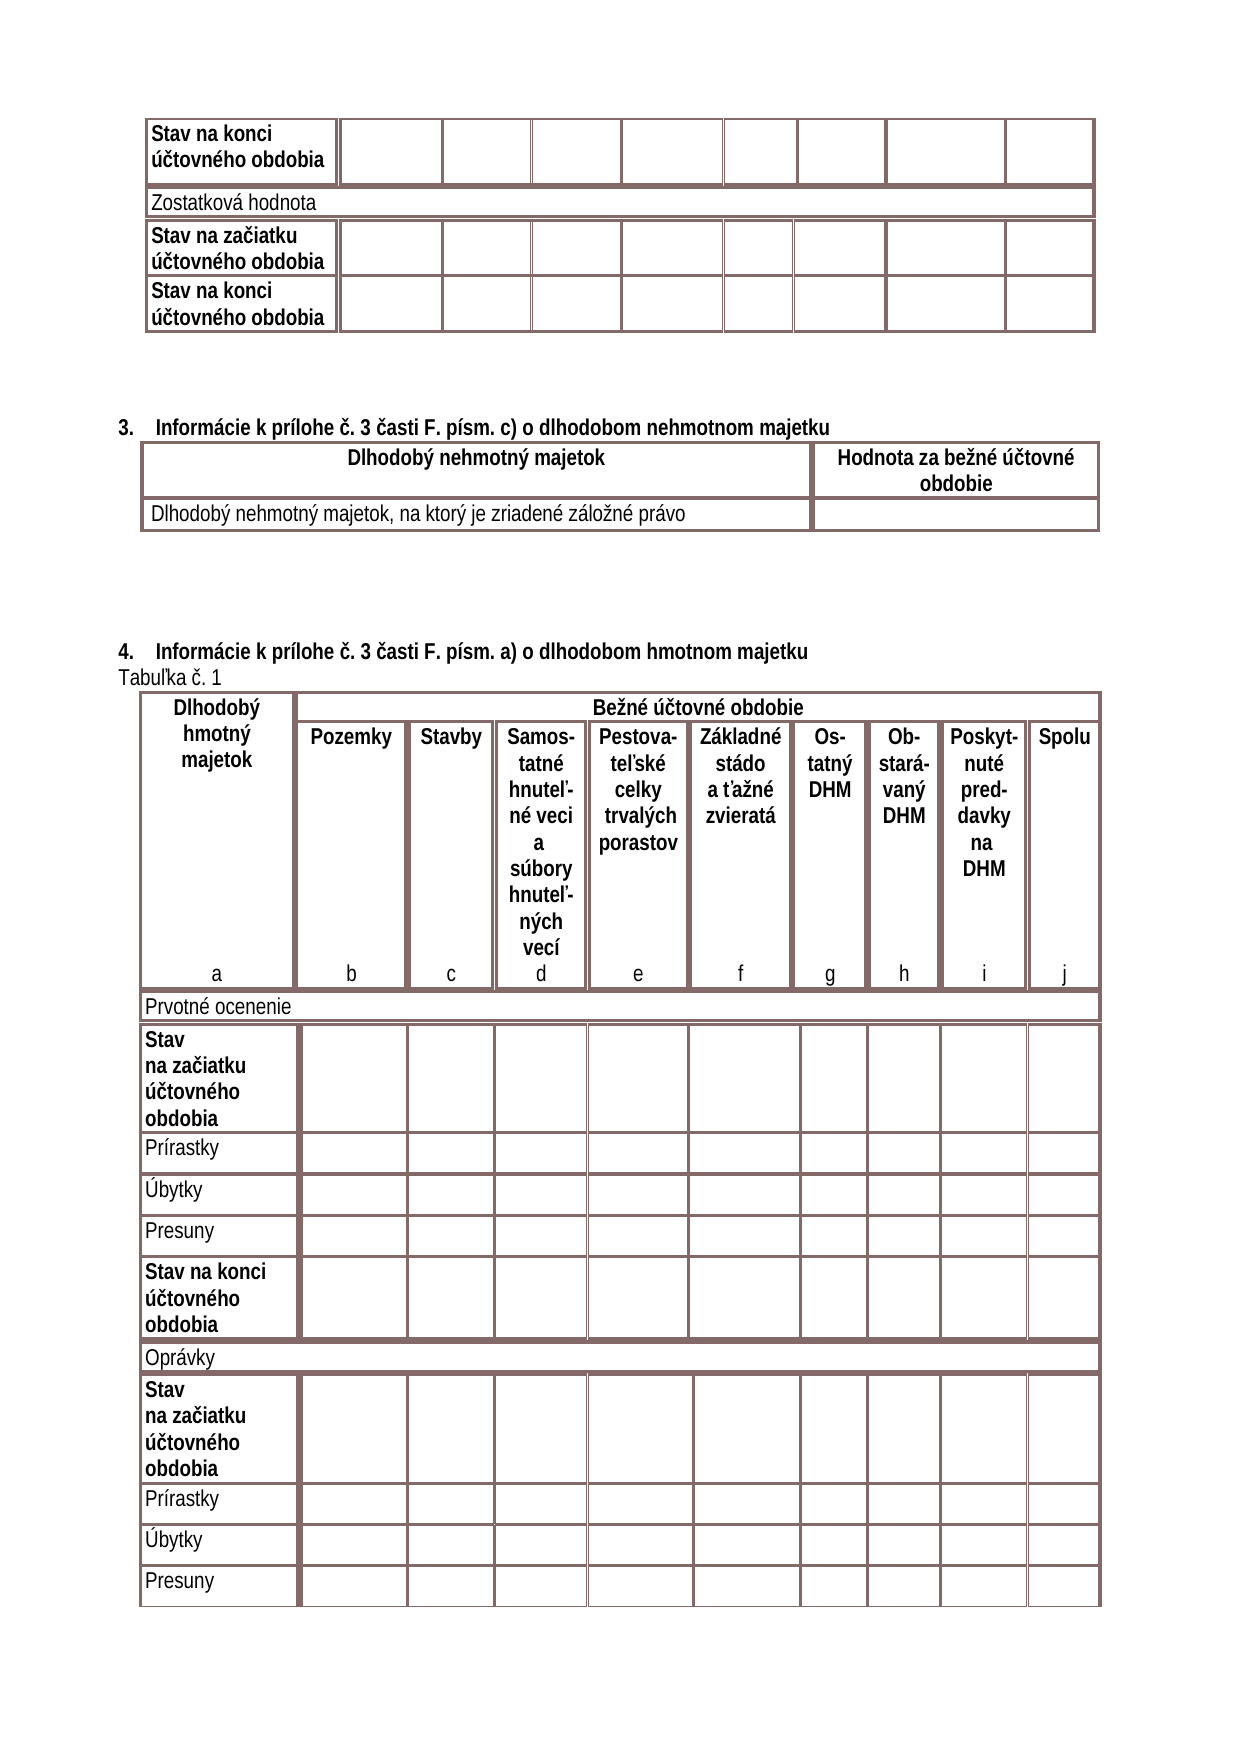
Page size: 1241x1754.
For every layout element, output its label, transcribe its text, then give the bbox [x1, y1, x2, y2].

table_cell [802, 1134, 866, 1172]
table_cell [942, 1026, 1026, 1131]
table_cell [303, 1258, 406, 1337]
table_cell [589, 1567, 692, 1606]
table_cell [589, 1526, 692, 1564]
table_cell [303, 1026, 406, 1131]
table_cell [342, 222, 441, 274]
table_cell d [498, 960, 584, 987]
table_cell [496, 1134, 586, 1172]
table_cell [942, 1376, 1026, 1482]
table_cell h [871, 960, 937, 987]
table_cell [303, 1217, 406, 1255]
table_cell Stavby [411, 723, 491, 960]
table_cell Ob-stará-vaný DHM [871, 723, 937, 960]
table_cell [1029, 1134, 1098, 1172]
table_cell Stav na konci účtovného obdobia [148, 277, 335, 330]
table_cell [869, 1026, 939, 1131]
table_cell [802, 1485, 866, 1523]
text 3. Informácie k prílohe č. 3 časti F. písm. c) o dlhodobom nehmotnom majetku [118, 414, 1122, 441]
table_cell [942, 1258, 1026, 1337]
table_cell [690, 1176, 799, 1214]
table_cell [1029, 1176, 1098, 1214]
table_cell [589, 1176, 687, 1214]
table_cell [589, 1485, 692, 1523]
table_header Bežné účtovné obdobie [298, 694, 1098, 720]
table_cell Úbytky [142, 1526, 296, 1564]
table_cell [690, 1217, 799, 1255]
table_cell [409, 1485, 493, 1523]
table_cell f [692, 960, 789, 987]
table_cell [444, 222, 530, 274]
table_cell Os-tatný DHM [795, 723, 864, 960]
table_cell [795, 277, 884, 330]
table_cell [725, 120, 796, 183]
table_cell [888, 120, 1004, 183]
table_cell [695, 1485, 799, 1523]
table_cell [888, 277, 1004, 330]
table_cell [1029, 1217, 1098, 1255]
table_cell [869, 1485, 939, 1523]
table_cell [942, 1134, 1026, 1172]
table_cell [1029, 1485, 1098, 1523]
table_cell [690, 1258, 799, 1337]
table_cell Stav na konci účtovného obdobia [142, 1258, 296, 1337]
table_cell [589, 1376, 692, 1482]
table_cell Pozemky [298, 723, 404, 960]
table_cell [496, 1485, 586, 1523]
table_cell Oprávky [142, 1344, 1098, 1370]
table_cell [496, 1176, 586, 1214]
table_cell [802, 1376, 866, 1482]
table_cell [1029, 1526, 1098, 1564]
table_cell [869, 1526, 939, 1564]
table_cell [496, 1026, 586, 1131]
table_cell [690, 1134, 799, 1172]
table_cell i [944, 960, 1024, 987]
table_cell e [591, 960, 686, 987]
table_cell Presuny [142, 1217, 296, 1255]
table_cell [623, 120, 722, 183]
table_header Dlhodobý nehmotný majetok [144, 444, 809, 496]
table_cell [802, 1258, 866, 1337]
table_cell [942, 1217, 1026, 1255]
table_cell Zostatková hodnota [148, 189, 1092, 215]
table_cell [869, 1176, 939, 1214]
table_cell [342, 120, 441, 183]
table_cell [869, 1567, 939, 1606]
table_cell [1029, 1376, 1098, 1482]
table_cell [409, 1567, 493, 1606]
table_cell [695, 1526, 799, 1564]
table_cell Dlhodobý nehmotný majetok, na ktorý je zriadené záložné právo [144, 500, 809, 529]
table_cell [409, 1258, 493, 1337]
table_cell j [1031, 960, 1098, 987]
table_cell [1029, 1258, 1098, 1337]
table_cell [303, 1134, 406, 1172]
table_cell [725, 277, 792, 330]
table_cell [409, 1526, 493, 1564]
table_cell Prírastky [142, 1485, 296, 1523]
table_cell [795, 222, 884, 274]
table_cell [409, 1026, 493, 1131]
table_cell [589, 1134, 687, 1172]
table_cell [589, 1026, 687, 1131]
table_cell [533, 120, 620, 183]
table_cell Poskyt-nuté pred-davky na DHM [944, 723, 1024, 960]
table_cell g [795, 960, 864, 987]
table_header Hodnota za bežné účtovné obdobie [815, 444, 1097, 496]
table_cell [409, 1376, 493, 1482]
table_cell [695, 1376, 799, 1482]
table_cell [342, 277, 441, 330]
table_cell [496, 1526, 586, 1564]
text Tabuľka č. 1 [118, 664, 1122, 691]
table_cell [802, 1176, 866, 1214]
table_cell [1029, 1567, 1098, 1606]
table_cell [496, 1217, 586, 1255]
table_cell [802, 1567, 866, 1606]
table_cell [496, 1567, 586, 1606]
table_cell [942, 1176, 1026, 1214]
table_cell [695, 1567, 799, 1606]
table_cell [802, 1026, 866, 1131]
table_cell [496, 1258, 586, 1337]
table_cell [942, 1485, 1026, 1523]
table_cell [815, 500, 1097, 529]
table_cell [444, 120, 530, 183]
table_cell Základné stádo a ťažné zvieratá [692, 723, 789, 960]
table_cell Presuny [142, 1567, 296, 1606]
table_cell [303, 1567, 406, 1606]
table_cell [303, 1485, 406, 1523]
table_cell [690, 1026, 799, 1131]
table_cell Stav na začiatku účtovného obdobia [142, 1026, 296, 1131]
table_cell Prírastky [142, 1134, 296, 1172]
table_header Dlhodobý hmotný majetok [142, 694, 292, 960]
table_cell [725, 222, 792, 274]
table_cell Pestova-teľské celky trvalých porastov [591, 723, 686, 960]
table_cell [589, 1217, 687, 1255]
table_cell [409, 1134, 493, 1172]
table_cell Stav na začiatku účtovného obdobia [148, 222, 335, 274]
table_cell [444, 277, 530, 330]
table_cell [1007, 120, 1092, 183]
table_cell [303, 1376, 406, 1482]
table_cell c [411, 960, 491, 987]
table_cell [533, 222, 620, 274]
table_cell b [298, 960, 404, 987]
table_cell [942, 1526, 1026, 1564]
table_cell [303, 1176, 406, 1214]
table_cell Spolu [1031, 723, 1098, 960]
table_cell [1007, 277, 1092, 330]
table_cell [623, 222, 722, 274]
table_cell Úbytky [142, 1176, 296, 1214]
table_cell [888, 222, 1004, 274]
table_cell [799, 120, 884, 183]
table_cell Prvotné ocenenie [142, 993, 1098, 1019]
table_cell [409, 1176, 493, 1214]
table_cell [533, 277, 620, 330]
table_cell [589, 1258, 687, 1337]
table_cell [303, 1526, 406, 1564]
table_cell [802, 1217, 866, 1255]
table_cell [802, 1526, 866, 1564]
table_cell Stav na konci účtovného obdobia [148, 120, 335, 183]
table_cell [1029, 1026, 1098, 1131]
table_cell [869, 1376, 939, 1482]
table_cell [1007, 222, 1092, 274]
table_cell [869, 1217, 939, 1255]
table_cell [409, 1217, 493, 1255]
table_cell [869, 1134, 939, 1172]
text 4. Informácie k prílohe č. 3 časti F. písm. a) o dlhodobom hmotnom majetku [118, 638, 1122, 664]
table_cell [496, 1376, 586, 1482]
table_cell [869, 1258, 939, 1337]
table_cell [942, 1567, 1026, 1606]
table_cell Samos-tatné hnuteľ-né veci a súbory hnuteľ-ných vecí [498, 723, 584, 960]
table_cell a [142, 960, 292, 987]
table_cell [623, 277, 722, 330]
table_cell Stav na začiatku účtovného obdobia [142, 1376, 296, 1482]
